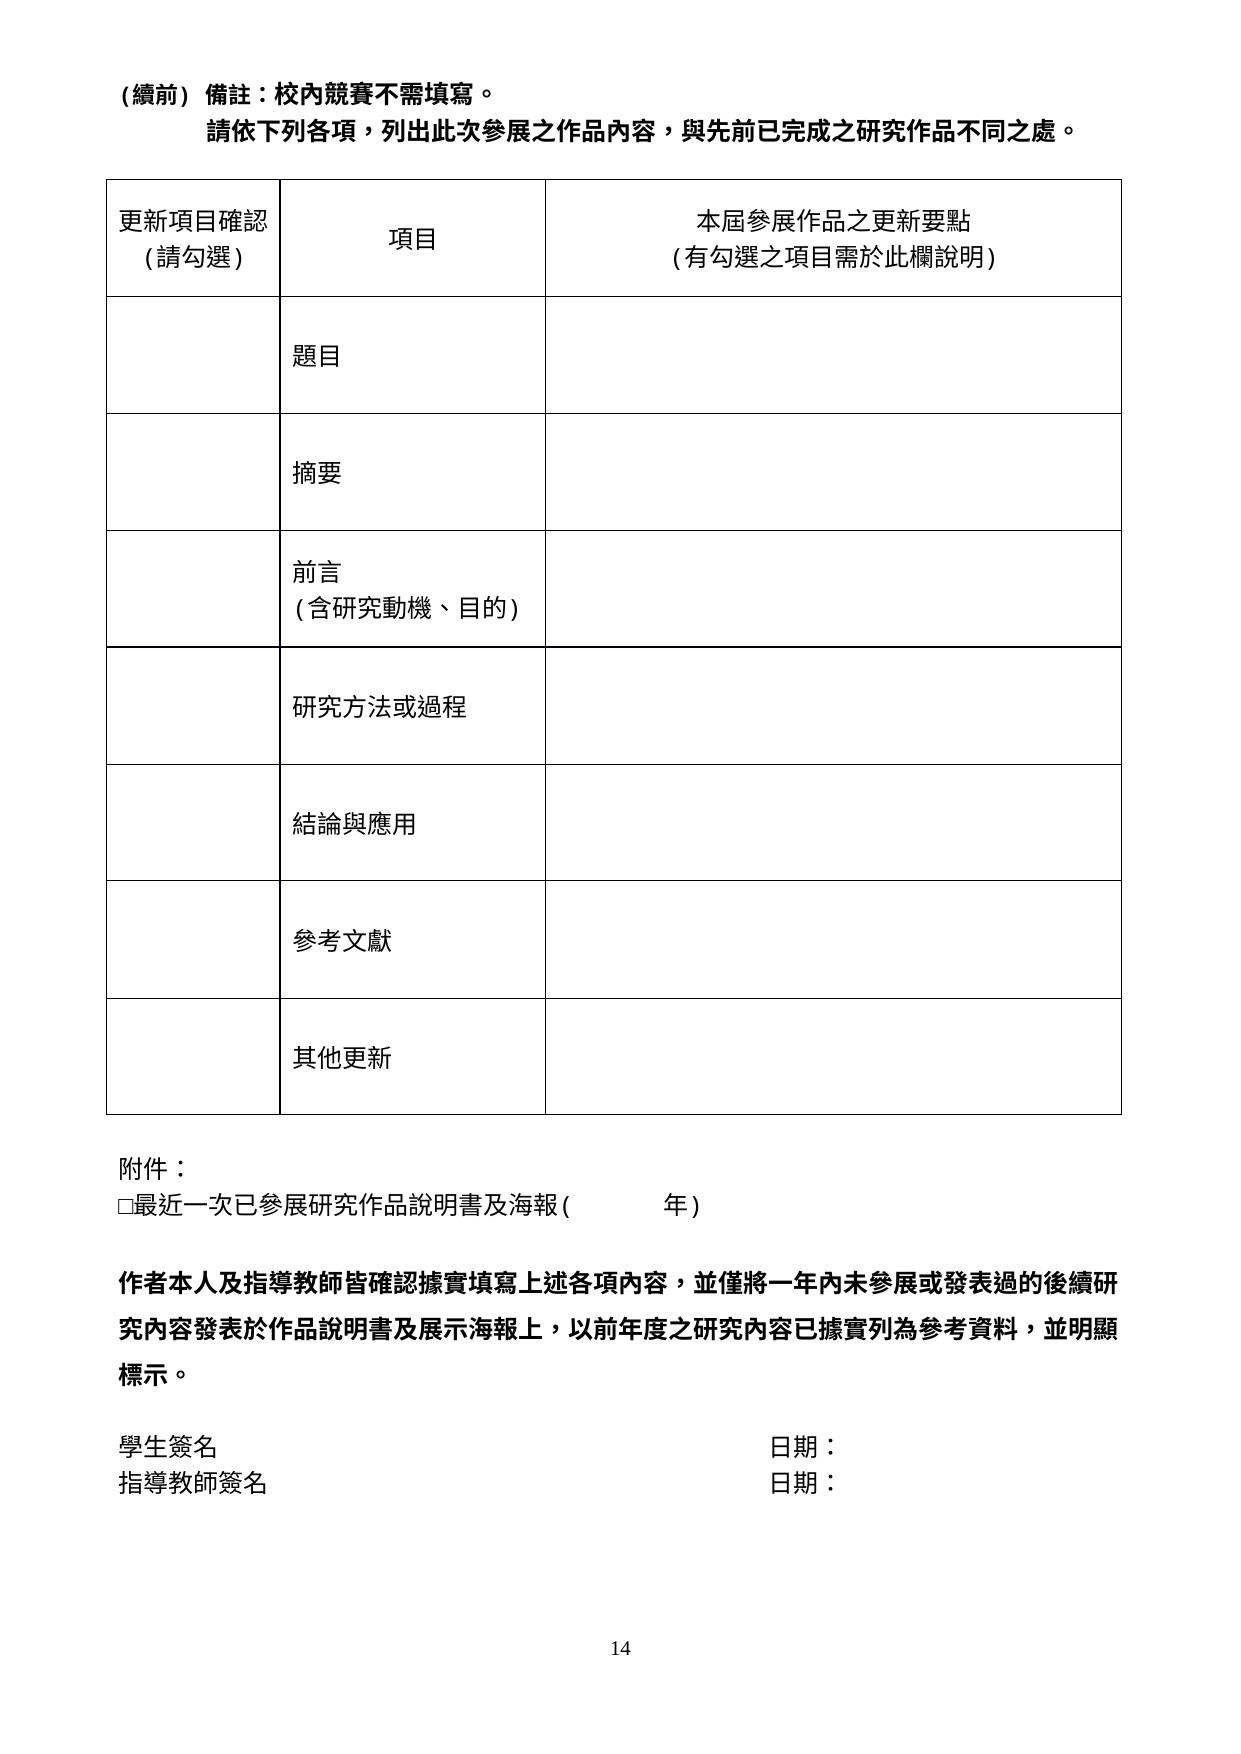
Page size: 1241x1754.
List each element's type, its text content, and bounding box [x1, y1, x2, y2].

table_cell [107, 531, 279, 646]
table_cell 其他更新 [281, 999, 545, 1114]
text 附件： [118, 1149, 1122, 1186]
text 指導教師簽名 日期： [118, 1464, 1122, 1500]
table_cell [546, 414, 1121, 529]
table_cell [107, 648, 279, 763]
text 作者本人及指導教師皆確認據實填寫上述各項內容，並僅將一年內未參展或發表過的後續研究內容發表於作品說明書及展示海報上，以前年度之研究內容已據實列為參考資料，並明顯標示。 [118, 1256, 1122, 1393]
table_cell 前言 (含研究動機、目的) [281, 531, 545, 646]
text (續前) 備註：校內競賽不需填寫。 [118, 75, 1122, 111]
table_cell [107, 999, 279, 1114]
table_header 項目 [281, 180, 545, 296]
table_cell [107, 297, 279, 412]
table_header 本屆參展作品之更新要點 (有勾選之項目需於此欄說明) [546, 180, 1121, 296]
table_cell 參考文獻 [281, 881, 545, 997]
text 請依下列各項，列出此次參展之作品內容，與先前已完成之研究作品不同之處。 [103, 111, 1122, 147]
table_cell [546, 648, 1121, 763]
table_cell [546, 765, 1121, 880]
table_cell [546, 999, 1121, 1114]
table_cell [546, 881, 1121, 997]
table_cell [546, 531, 1121, 646]
table_header 更新項目確認 (請勾選) [107, 180, 279, 296]
list 最近一次已參展研究作品說明書及海報( 年) [118, 1186, 1122, 1222]
table_cell [107, 765, 279, 880]
table_cell 題目 [281, 297, 545, 412]
table_cell 研究方法或過程 [281, 648, 545, 763]
table_cell [107, 414, 279, 529]
table_cell 結論與應用 [281, 765, 545, 880]
text 學生簽名 日期： [118, 1428, 1122, 1464]
table_cell 摘要 [281, 414, 545, 529]
table_cell [107, 881, 279, 997]
table_cell [546, 297, 1121, 412]
